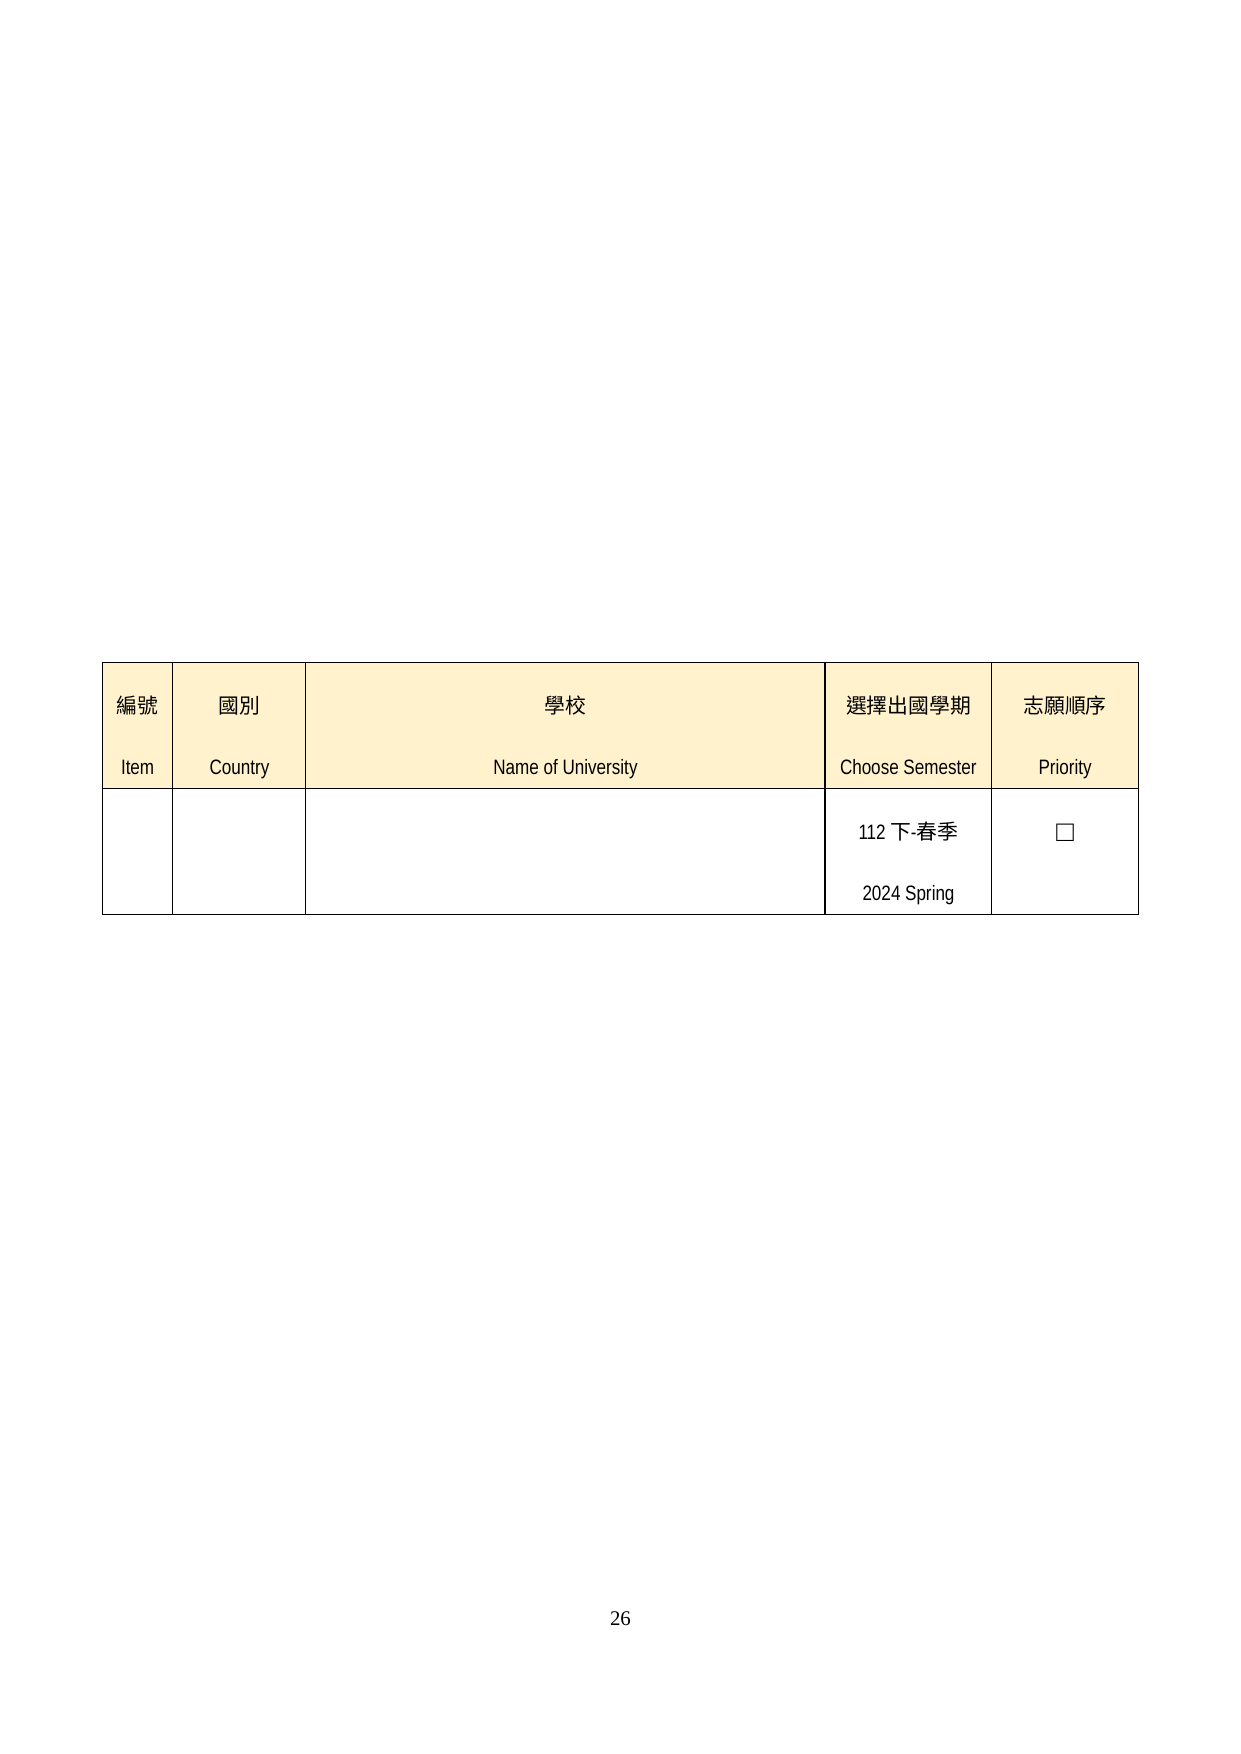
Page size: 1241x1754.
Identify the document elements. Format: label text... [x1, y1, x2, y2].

table_cell □ [992, 789, 1138, 914]
table_cell 112下-春季 2024 Spring [826, 789, 991, 914]
table_cell [306, 789, 824, 914]
table_header 選擇出國學期 Choose Semester [826, 663, 991, 788]
table_header 編號 Item [103, 663, 172, 788]
table_header 學校 Name of University [306, 663, 824, 788]
table_cell [173, 789, 305, 914]
table_header 國別 Country [173, 663, 305, 788]
table_cell [103, 789, 172, 914]
table_header 志願順序 Priority [992, 663, 1138, 788]
